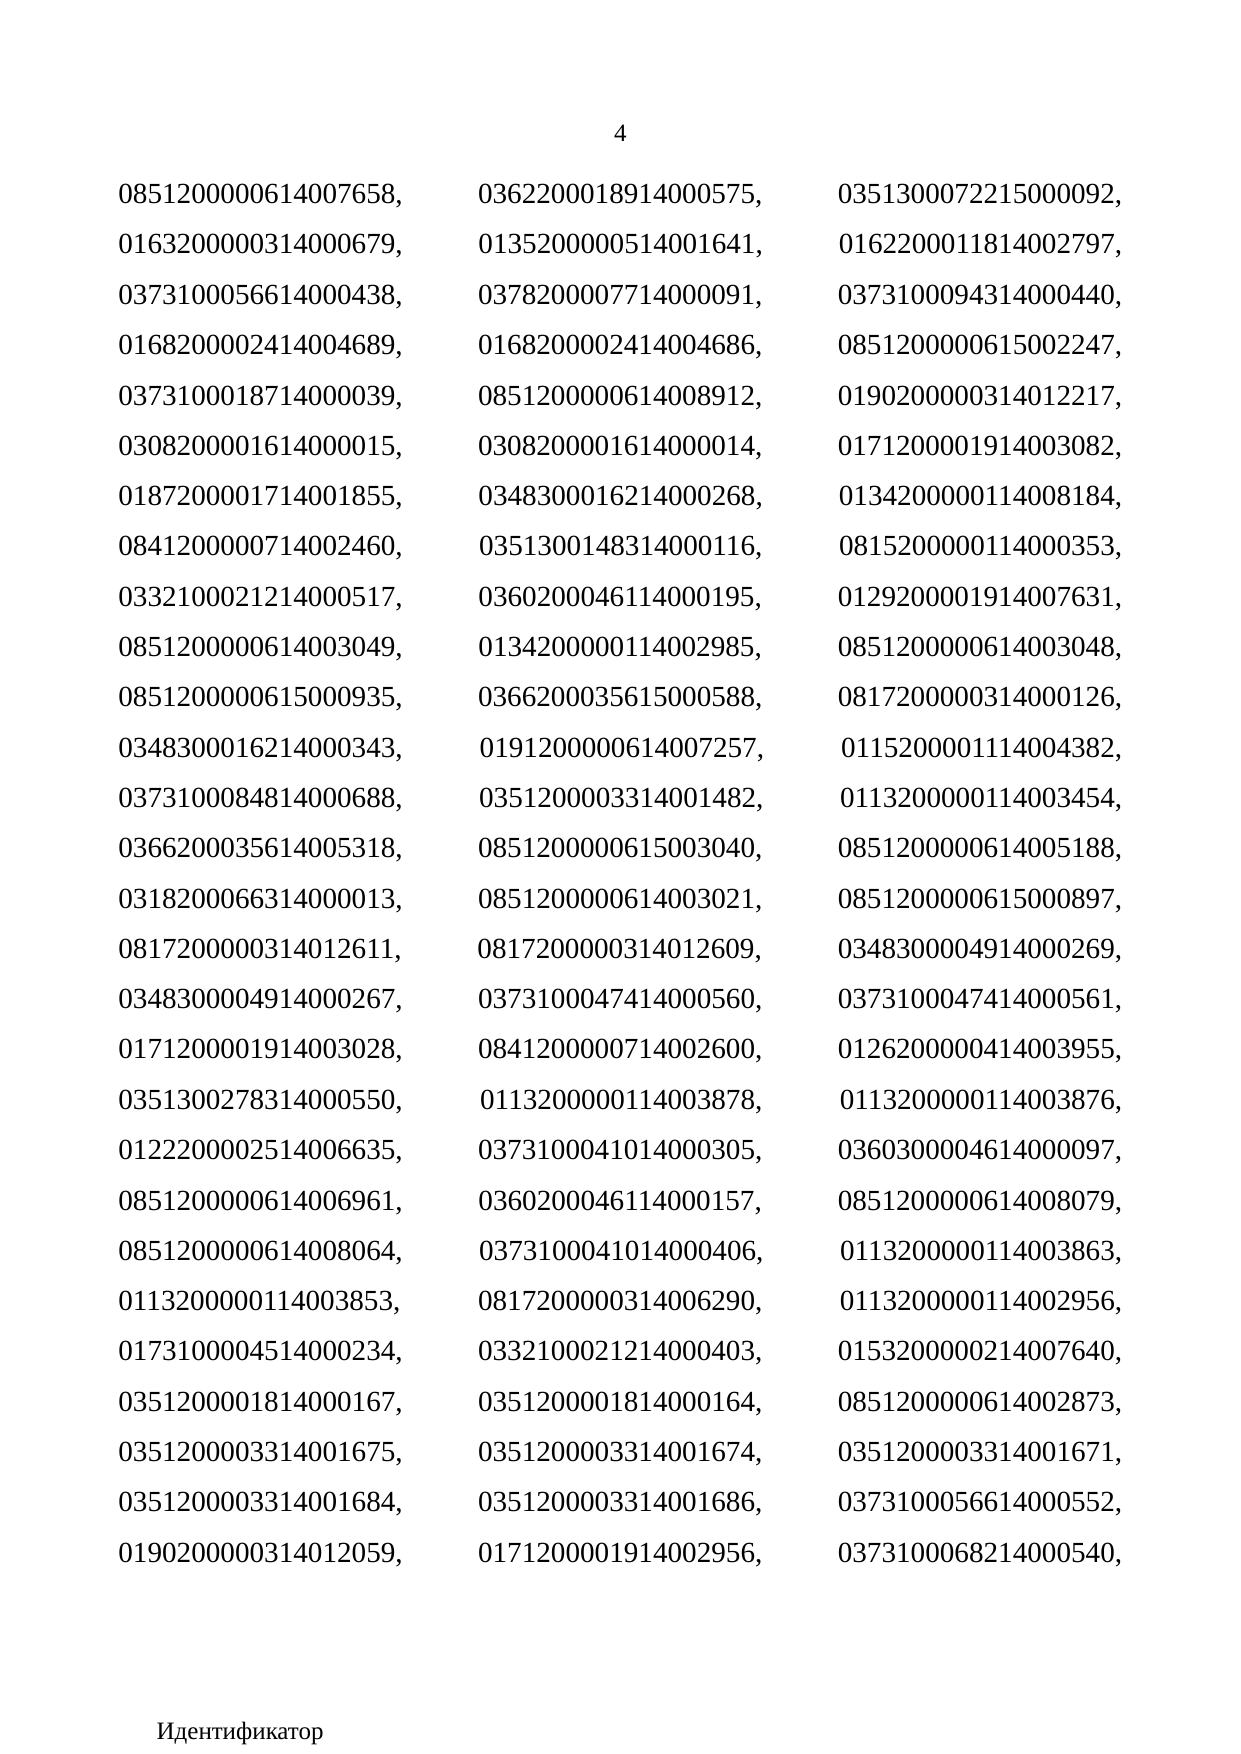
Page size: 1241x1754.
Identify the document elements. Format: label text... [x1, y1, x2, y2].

text 0851200000614007658, 0362200018914000575, 0351300072215000092, 0163200000314000679, 0135200000514001641, 0162200011814002797, 0373100056614000438, 0378200007714000091, 0373100094314000440, 0168200002414004689, 0168200002414004686, 0851200000615002247, 0373100018714000039, 0851200000614008912, 0190200000314012217, 0308200001614000015, 0308200001614000014, 0171200001914003082, 0187200001714001855, 0348300016214000268, 0134200000114008184, 0841200000714002460, 0351300148314000116, 0815200000114000353, 0332100021214000517, 0360200046114000195, 0129200001914007631, 0851200000614003049, 0134200000114002985, 0851200000614003048, 0851200000615000935, 0366200035615000588, 0817200000314000126, 0348300016214000343, 0191200000614007257, 0115200001114004382, 0373100084814000688, 0351200003314001482, 0113200000114003454, 0366200035614005318, 0851200000615003040, 0851200000614005188, 0318200066314000013, 0851200000614003021, 0851200000615000897, 0817200000314012611, 0817200000314012609, 0348300004914000269, 0348300004914000267, 0373100047414000560, 0373100047414000561, 0171200001914003028, 0841200000714002600, 0126200000414003955, 0351300278314000550, 0113200000114003878, 0113200000114003876, 0122200002514006635, 0373100041014000305, 0360300004614000097, 0851200000614006961, 0360200046114000157, 0851200000614008079, 0851200000614008064, 0373100041014000406, 0113200000114003863, 0113200000114003853, 0817200000314006290, 0113200000114002956, 0173100004514000234, 0332100021214000403, 0153200000214007640, 0351200001814000167, 0351200001814000164, 0851200000614002873, 0351200003314001675, 0351200003314001674, 0351200003314001671, 0351200003314001684, 0351200003314001686, 0373100056614000552, 0190200000314012059, 0171200001914002956, 0373100068214000540, [118, 176, 1122, 1568]
